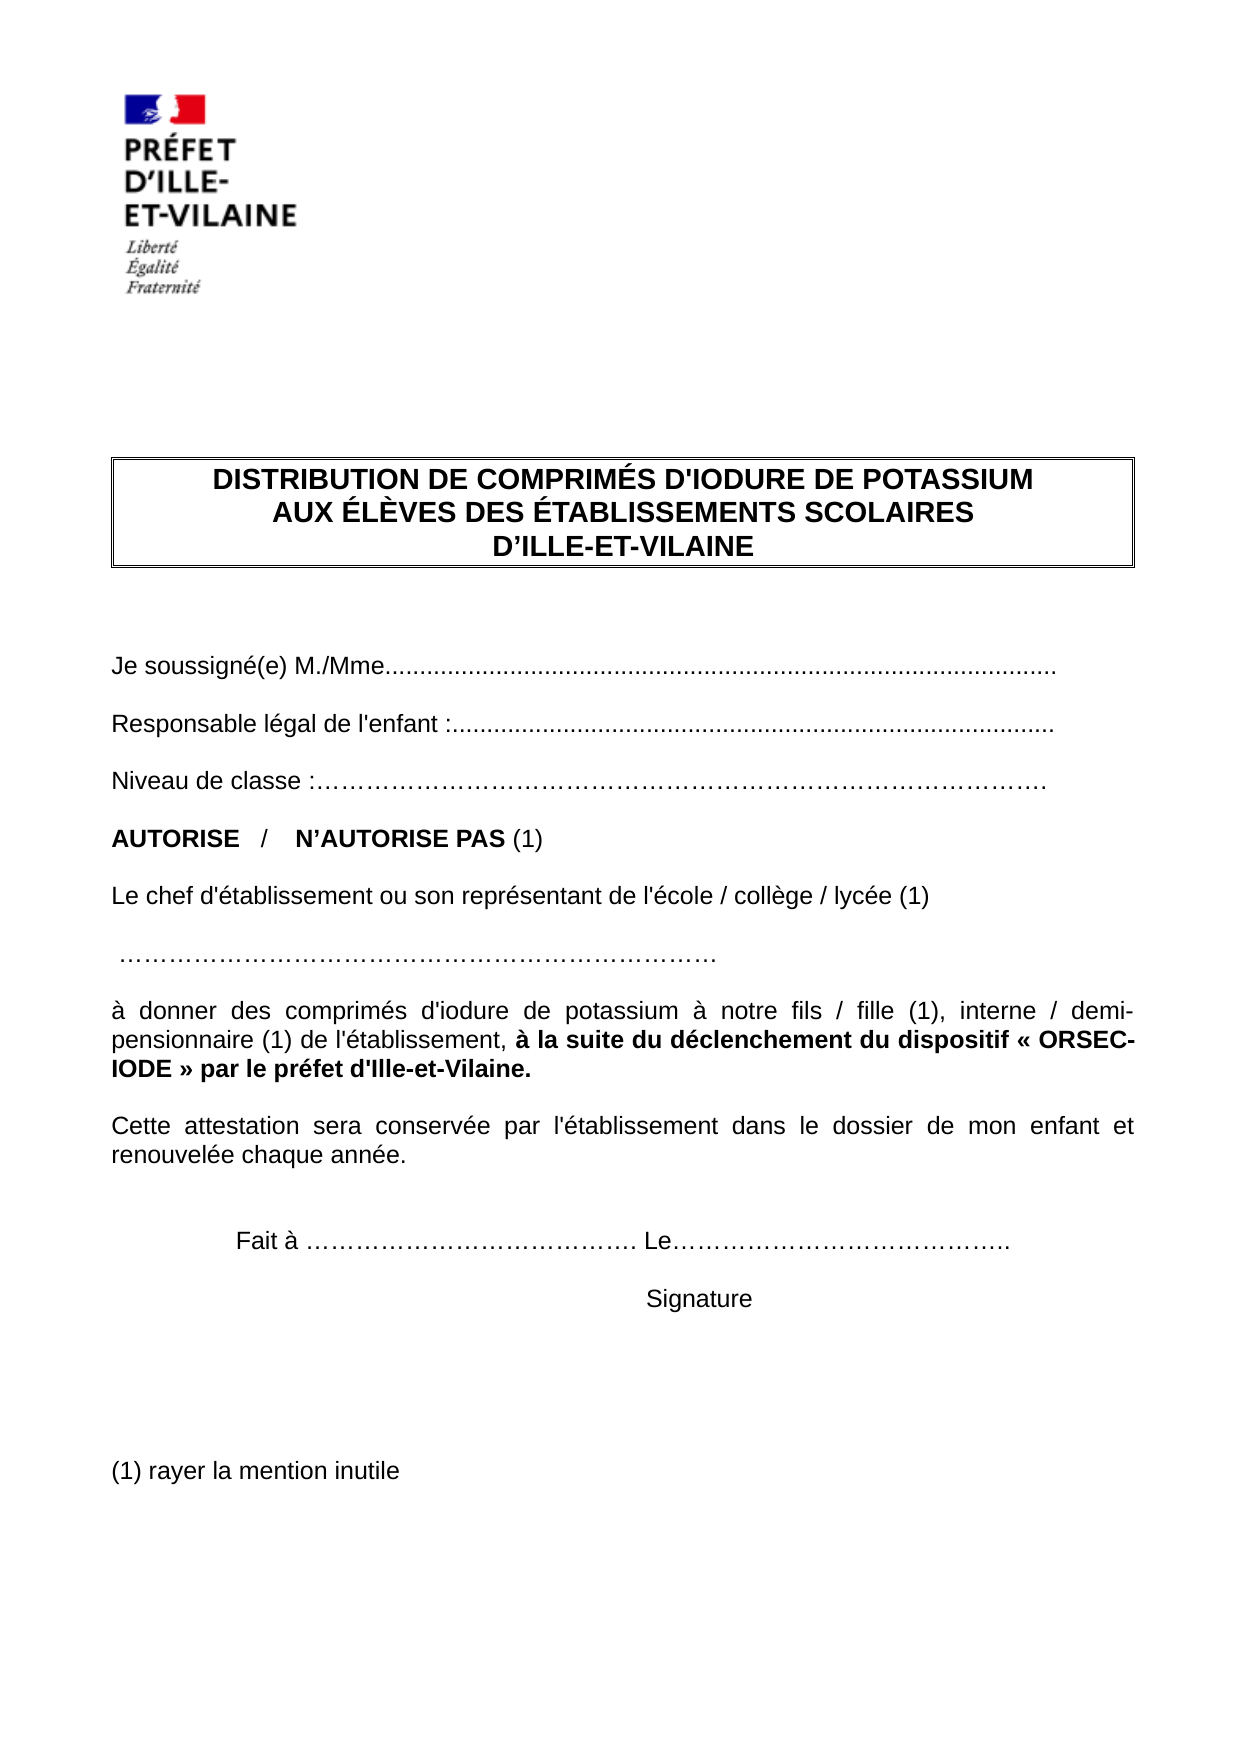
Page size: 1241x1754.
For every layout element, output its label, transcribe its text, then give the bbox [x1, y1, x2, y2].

table_header DISTRIBUTION DE COMPRIMÉS D'IODURE DE POTASSIUM AUX ÉLÈVES DES ÉTABLISSEMENTS SCOLAIRES D’ILLE-ET-VILAINE Je soussigné(e) M./Mme................................................................................................. Responsable légal de l'enfant :....................................................................................... Niveau de classe :……………………………………………………………………………. AUTORISE / N’AUTORISE PAS (1) Le chef d'établissement ou son représentant de l'école / collège / lycée (1) ……………………………………………………………… à donner des comprimés d'iodure de potassium à notre fils / fille (1), interne / demi-pensionnaire (1) de l'établissement, à la suite du déclenchement du dispositif « ORSEC-IODE » par le préfet d'Ille-et-Vilaine. Cette attestation sera conservée par l'établissement dans le dossier de mon enfant et renouvelée chaque année. Fait à …………………………………. Le………………………………….. Signature (1) rayer la mention inutile [109, 86, 1137, 1626]
